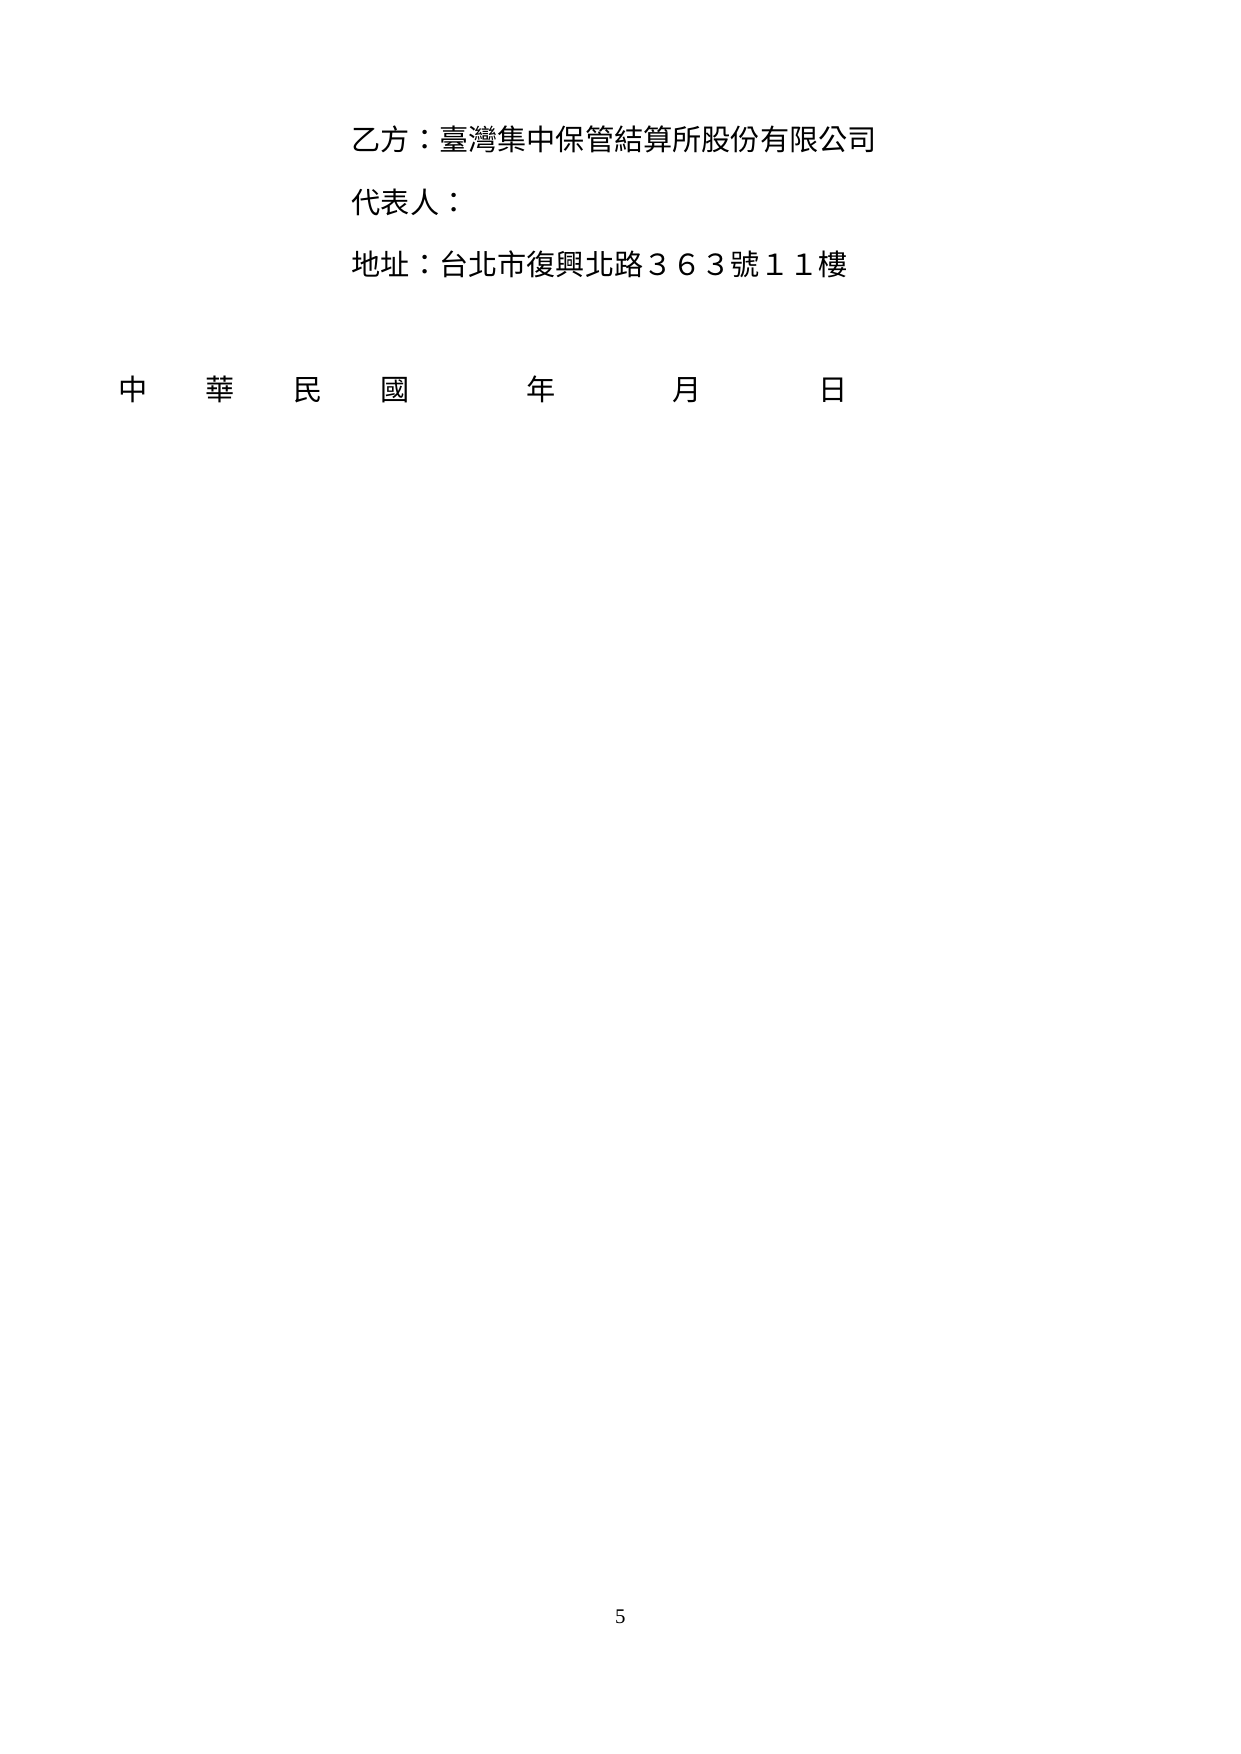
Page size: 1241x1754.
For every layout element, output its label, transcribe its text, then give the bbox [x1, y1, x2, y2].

text 代表人： [118, 159, 1122, 221]
text 地址：台北市復興北路３６３號１１樓 [118, 221, 1122, 284]
text 中 華 民 國 年 月 日 [118, 346, 1122, 409]
text 乙方：臺灣集中保管結算所股份有限公司 [118, 96, 1122, 159]
